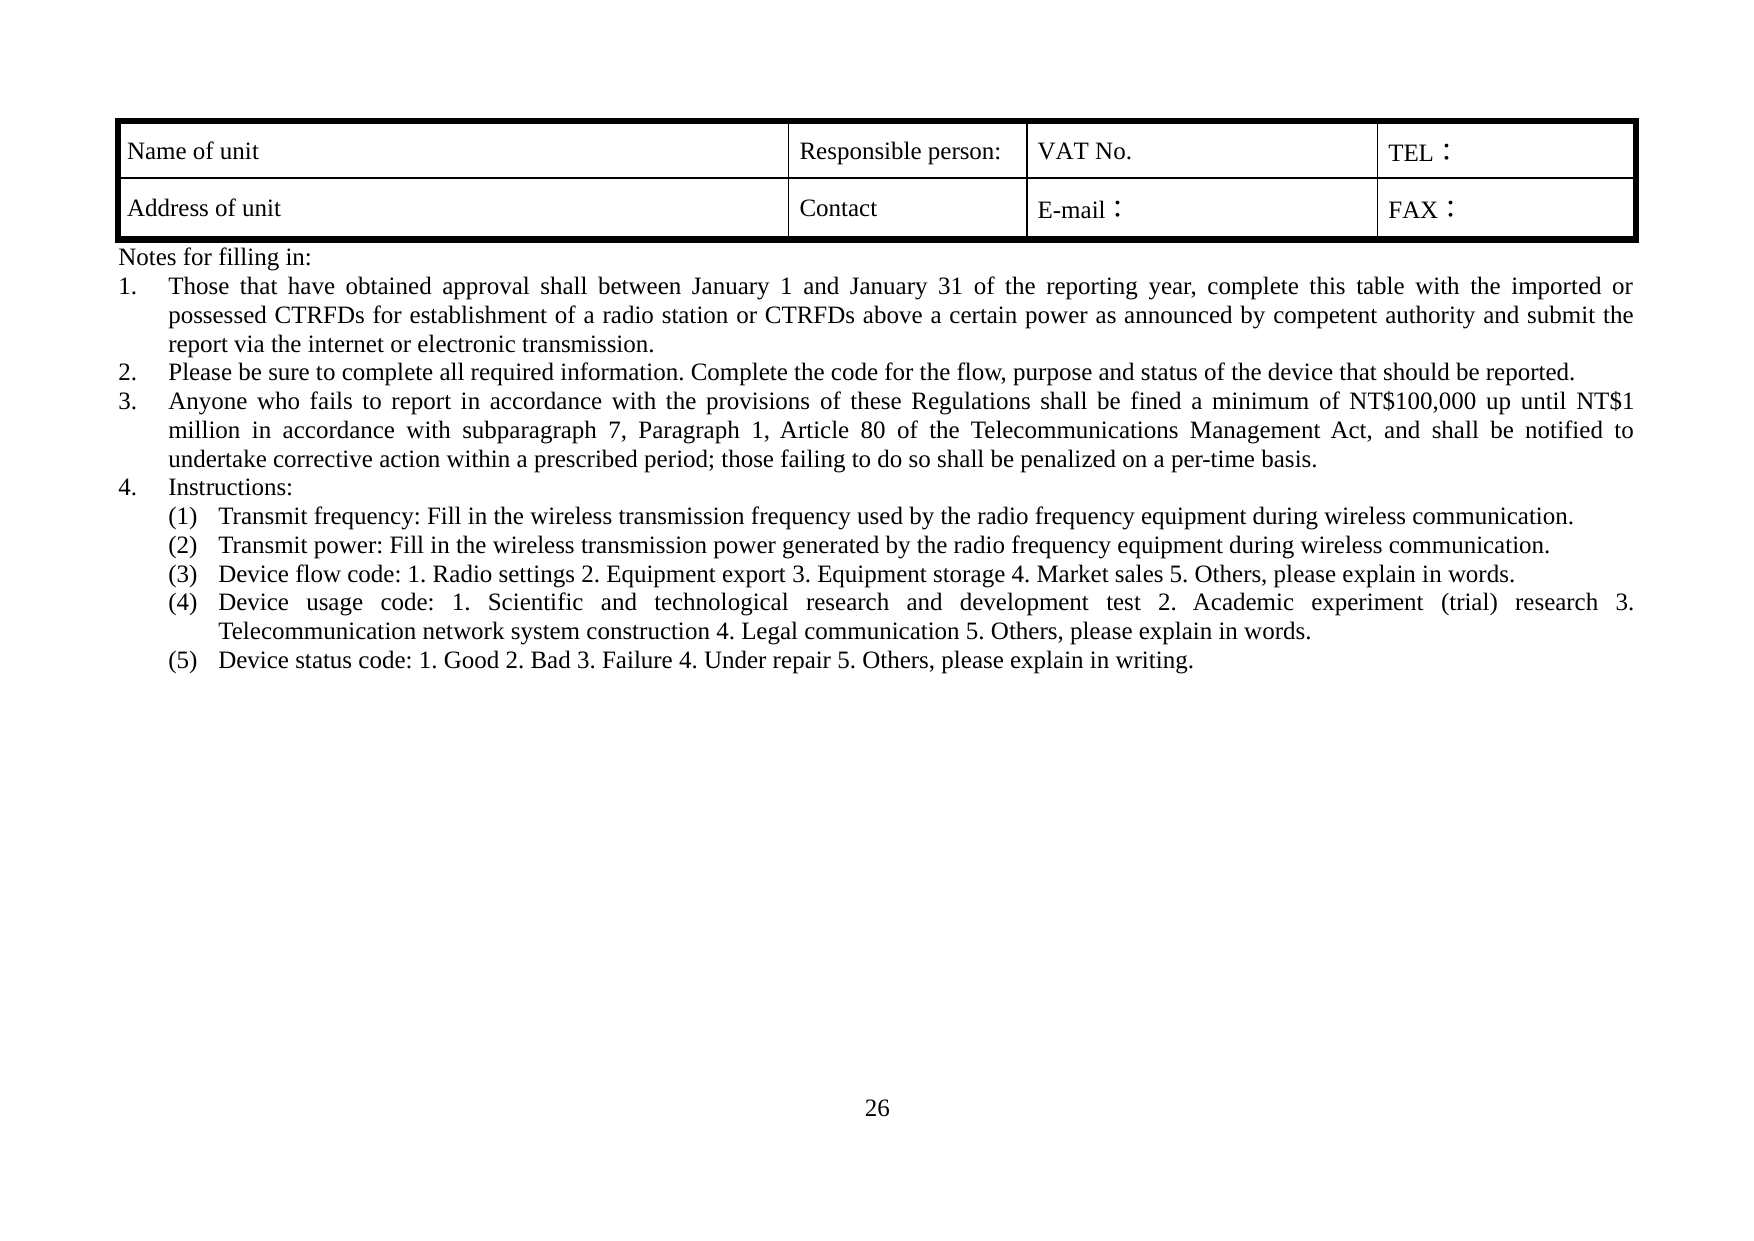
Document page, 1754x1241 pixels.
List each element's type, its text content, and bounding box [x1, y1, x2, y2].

text (2) Transmit power: Fill in the wireless transmission power generated by the radio frequency equipment during wireless communication. [168, 530, 1636, 559]
text (5) Device status code: 1. Good 2. Bad 3. Failure 4. Under repair 5. Others, please explain in writing. [168, 645, 1636, 674]
text (4) Device usage code: 1. Scientific and technological research and development test 2. Academic experiment (trial) research 3. Telecommunication network system construction 4. Legal communication 5. Others, please explain in words. [168, 587, 1636, 645]
table_cell Address of unit [121, 179, 788, 236]
text 1. Those that have obtained approval shall between January 1 and January 31 of the reporting year, complete this table with the imported or possessed CTRFDs for establishment of a radio station or CTRFDs above a certain power as announced by competent authority and submit the report via the internet or electronic transmission. [118, 271, 1636, 357]
table_header Name of unit [121, 124, 788, 177]
table_header VAT No. [1028, 124, 1377, 177]
table_cell Contact [789, 179, 1026, 236]
text 3. Anyone who fails to report in accordance with the provisions of these Regulations shall be fined a minimum of NT$100,000 up until NT$1 million in accordance with subparagraph 7, Paragraph 1, Article 80 of the Telecommunications Management Act, and shall be notified to undertake corrective action within a prescribed period; those failing to do so shall be penalized on a per-time basis. [118, 386, 1636, 472]
text (1) Transmit frequency: Fill in the wireless transmission frequency used by the radio frequency equipment during wireless communication. [168, 501, 1636, 530]
text 4. Instructions: [118, 472, 1636, 501]
text (3) Device flow code: 1. Radio settings 2. Equipment export 3. Equipment storage 4. Market sales 5. Others, please explain in words. [168, 559, 1636, 587]
text 2. Please be sure to complete all required information. Complete the code for the flow, purpose and status of the device that should be reported. [118, 357, 1636, 386]
table_cell FAX： [1378, 179, 1633, 236]
text Notes for filling in: [118, 243, 1636, 271]
table_header Responsible person: [789, 124, 1026, 177]
table_header TEL： [1378, 124, 1633, 177]
table_cell E-mail： [1028, 179, 1377, 236]
